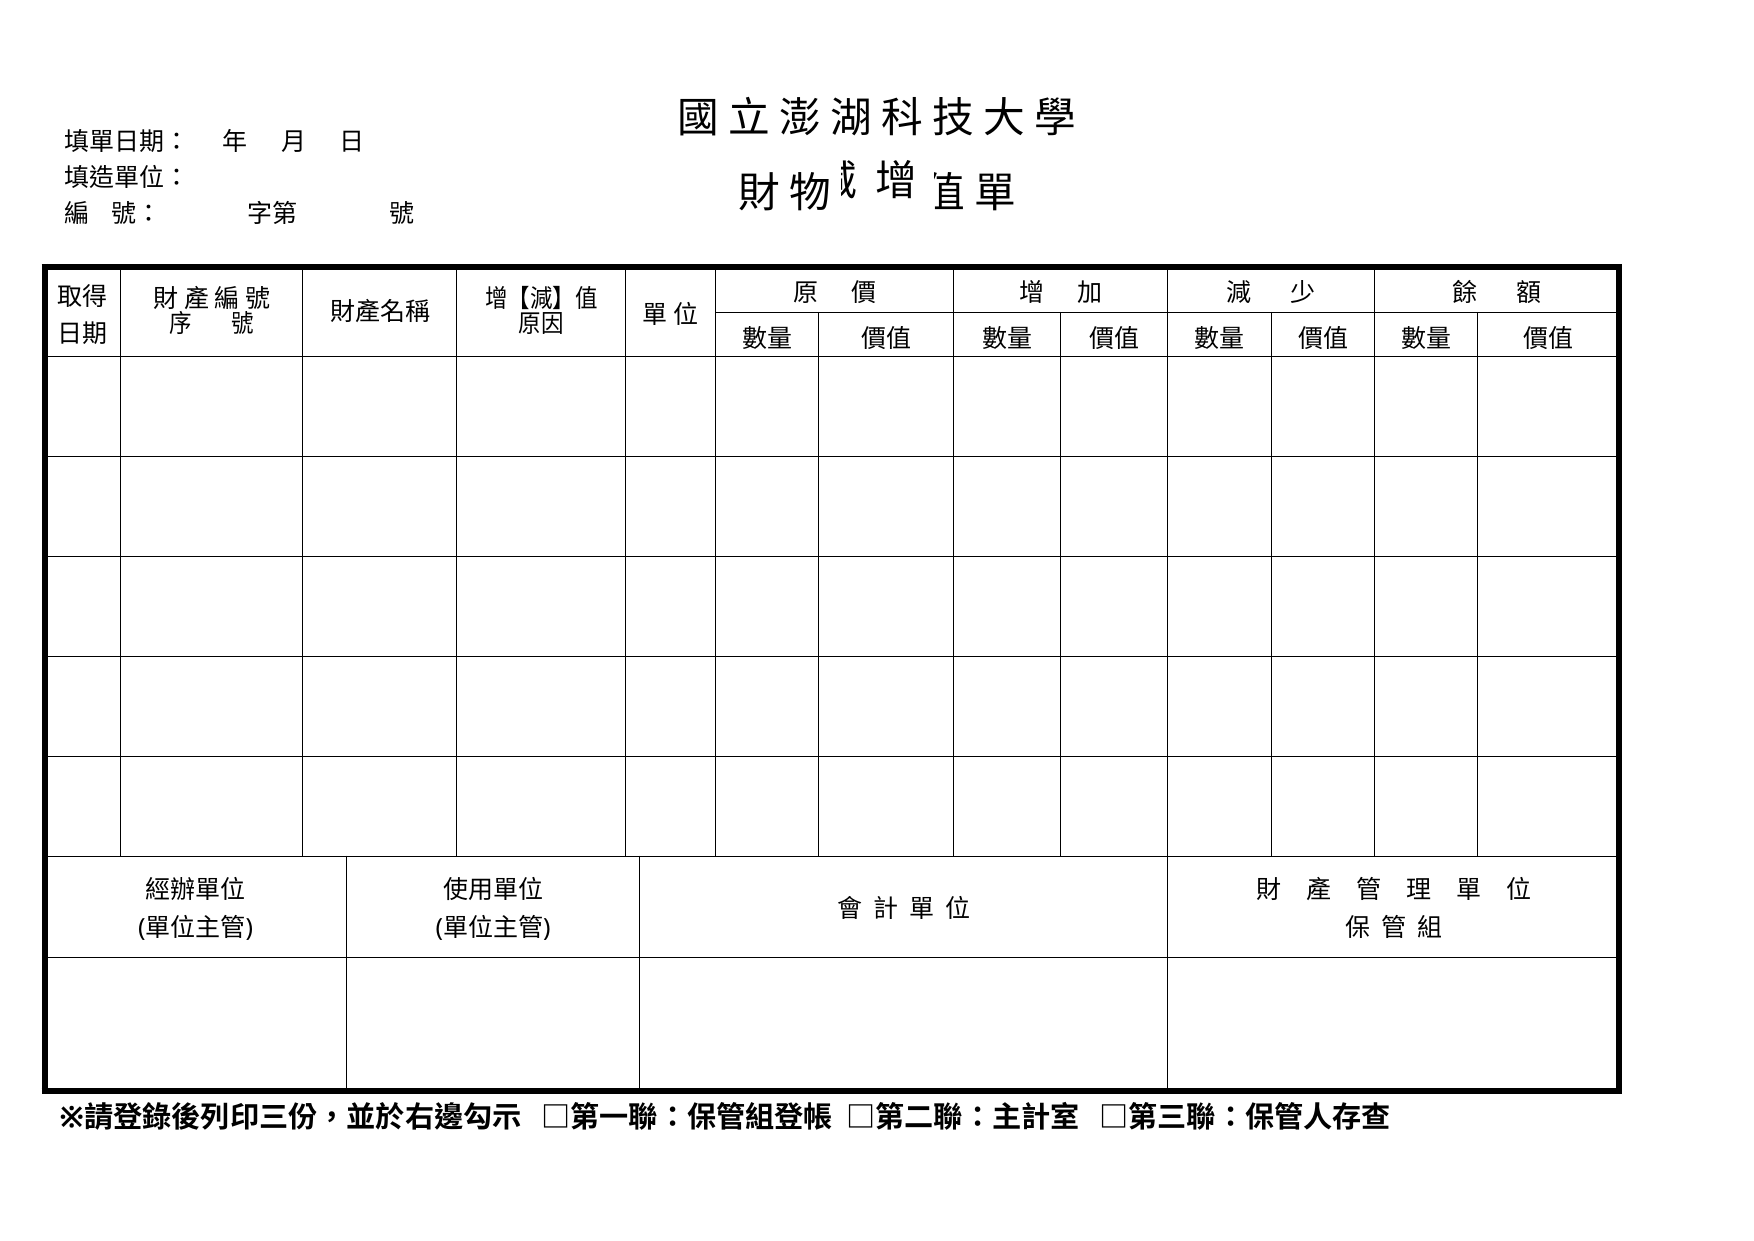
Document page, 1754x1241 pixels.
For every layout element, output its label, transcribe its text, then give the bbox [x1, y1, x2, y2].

table_cell [1478, 757, 1616, 856]
table_cell [121, 357, 302, 456]
table_cell [954, 757, 1060, 856]
table_cell [1478, 457, 1616, 556]
text 編 號： 字第 號 [64, 194, 481, 230]
table_cell [48, 557, 120, 656]
text 財 物 值 單 [934, 151, 1695, 226]
table_cell [954, 457, 1060, 556]
text 增減 [842, 158, 926, 240]
table_cell 數量 [954, 313, 1060, 356]
text 財 物 值 單 [497, 151, 834, 226]
table_cell [1168, 958, 1616, 1087]
table_cell 數量 [1375, 313, 1477, 356]
table_cell [1061, 757, 1167, 856]
table_cell [1272, 557, 1374, 656]
table_header 原 價 [716, 270, 953, 312]
table_cell 會 計 單 位 [640, 857, 1167, 957]
table_header 財產名稱 [303, 270, 456, 356]
table_cell [347, 958, 639, 1087]
table_cell [121, 757, 302, 856]
table_cell [716, 557, 818, 656]
table_cell [626, 457, 715, 556]
table_cell [303, 357, 456, 456]
table_cell [819, 557, 953, 656]
table_cell [626, 357, 715, 456]
table_cell [716, 357, 818, 456]
table_cell [1375, 757, 1477, 856]
table_cell 財 產 管 理 單 位 保 管 組 [1168, 857, 1616, 957]
table_cell [1168, 457, 1271, 556]
table_cell [457, 557, 625, 656]
table_cell [121, 457, 302, 556]
table_cell [1375, 457, 1477, 556]
table_cell [121, 557, 302, 656]
table_cell [1168, 757, 1271, 856]
table_cell [303, 657, 456, 756]
table_cell 價值 [1272, 313, 1374, 356]
table_header 增【減】值 原因 [457, 270, 625, 356]
table_cell [954, 357, 1060, 456]
table_cell [303, 557, 456, 656]
table_cell [819, 657, 953, 756]
table_cell [1168, 657, 1271, 756]
table_cell [48, 958, 346, 1087]
table_cell [819, 357, 953, 456]
table_header 單 位 [626, 270, 715, 356]
table_cell [1061, 357, 1167, 456]
table_header 增 加 [954, 270, 1167, 312]
table_cell 經辦單位 (單位主管) [48, 857, 346, 957]
table_cell [1272, 457, 1374, 556]
table_cell [1478, 357, 1616, 456]
table_cell [1375, 357, 1477, 456]
table_cell 數量 [716, 313, 818, 356]
table_cell [626, 557, 715, 656]
table_cell 價值 [1061, 313, 1167, 356]
table_cell [819, 457, 953, 556]
text ※請登錄後列印三份，並於右邊勾示 □第一聯：保管組登帳 □第二聯：主計室 □第三聯：保管人存查 [59, 1094, 1695, 1136]
table_cell [457, 457, 625, 556]
table_cell [954, 657, 1060, 756]
table_cell [954, 557, 1060, 656]
table_cell [1375, 657, 1477, 756]
table_cell [457, 757, 625, 856]
text 填單日期： 年 月 日 [64, 121, 481, 157]
table_cell [716, 457, 818, 556]
table_cell [819, 757, 953, 856]
table_cell [457, 657, 625, 756]
table_cell [1272, 657, 1374, 756]
table_header 減 少 [1168, 270, 1374, 312]
table_cell [48, 757, 120, 856]
table_cell [121, 657, 302, 756]
table_cell [716, 657, 818, 756]
table_cell [48, 457, 120, 556]
table_header 財 產 編 號 序 號 [121, 270, 302, 356]
table_cell [1272, 757, 1374, 856]
table_cell 使用單位 (單位主管) [347, 857, 639, 957]
table_cell [1168, 557, 1271, 656]
table_header 餘 額 [1375, 270, 1616, 312]
table_cell 價值 [819, 313, 953, 356]
table_cell [48, 357, 120, 456]
table_cell [1061, 557, 1167, 656]
table_cell [303, 757, 456, 856]
table_cell [457, 357, 625, 456]
table_cell [1375, 557, 1477, 656]
table_cell [640, 958, 1167, 1087]
table_cell [1272, 357, 1374, 456]
table_cell [1061, 457, 1167, 556]
table_cell [716, 757, 818, 856]
table_cell [1478, 557, 1616, 656]
table_cell [1061, 657, 1167, 756]
table_cell [1168, 357, 1271, 456]
table_cell [626, 657, 715, 756]
table_header 取得日期 [48, 270, 120, 356]
text 填造單位： [64, 157, 481, 194]
table_cell [303, 457, 456, 556]
text 國 立 澎 湖 科 技 大 學 [49, 76, 1695, 255]
table_cell 價值 [1478, 313, 1616, 356]
table_cell [1478, 657, 1616, 756]
table_cell [48, 657, 120, 756]
table_cell 數量 [1168, 313, 1271, 356]
table_cell [626, 757, 715, 856]
